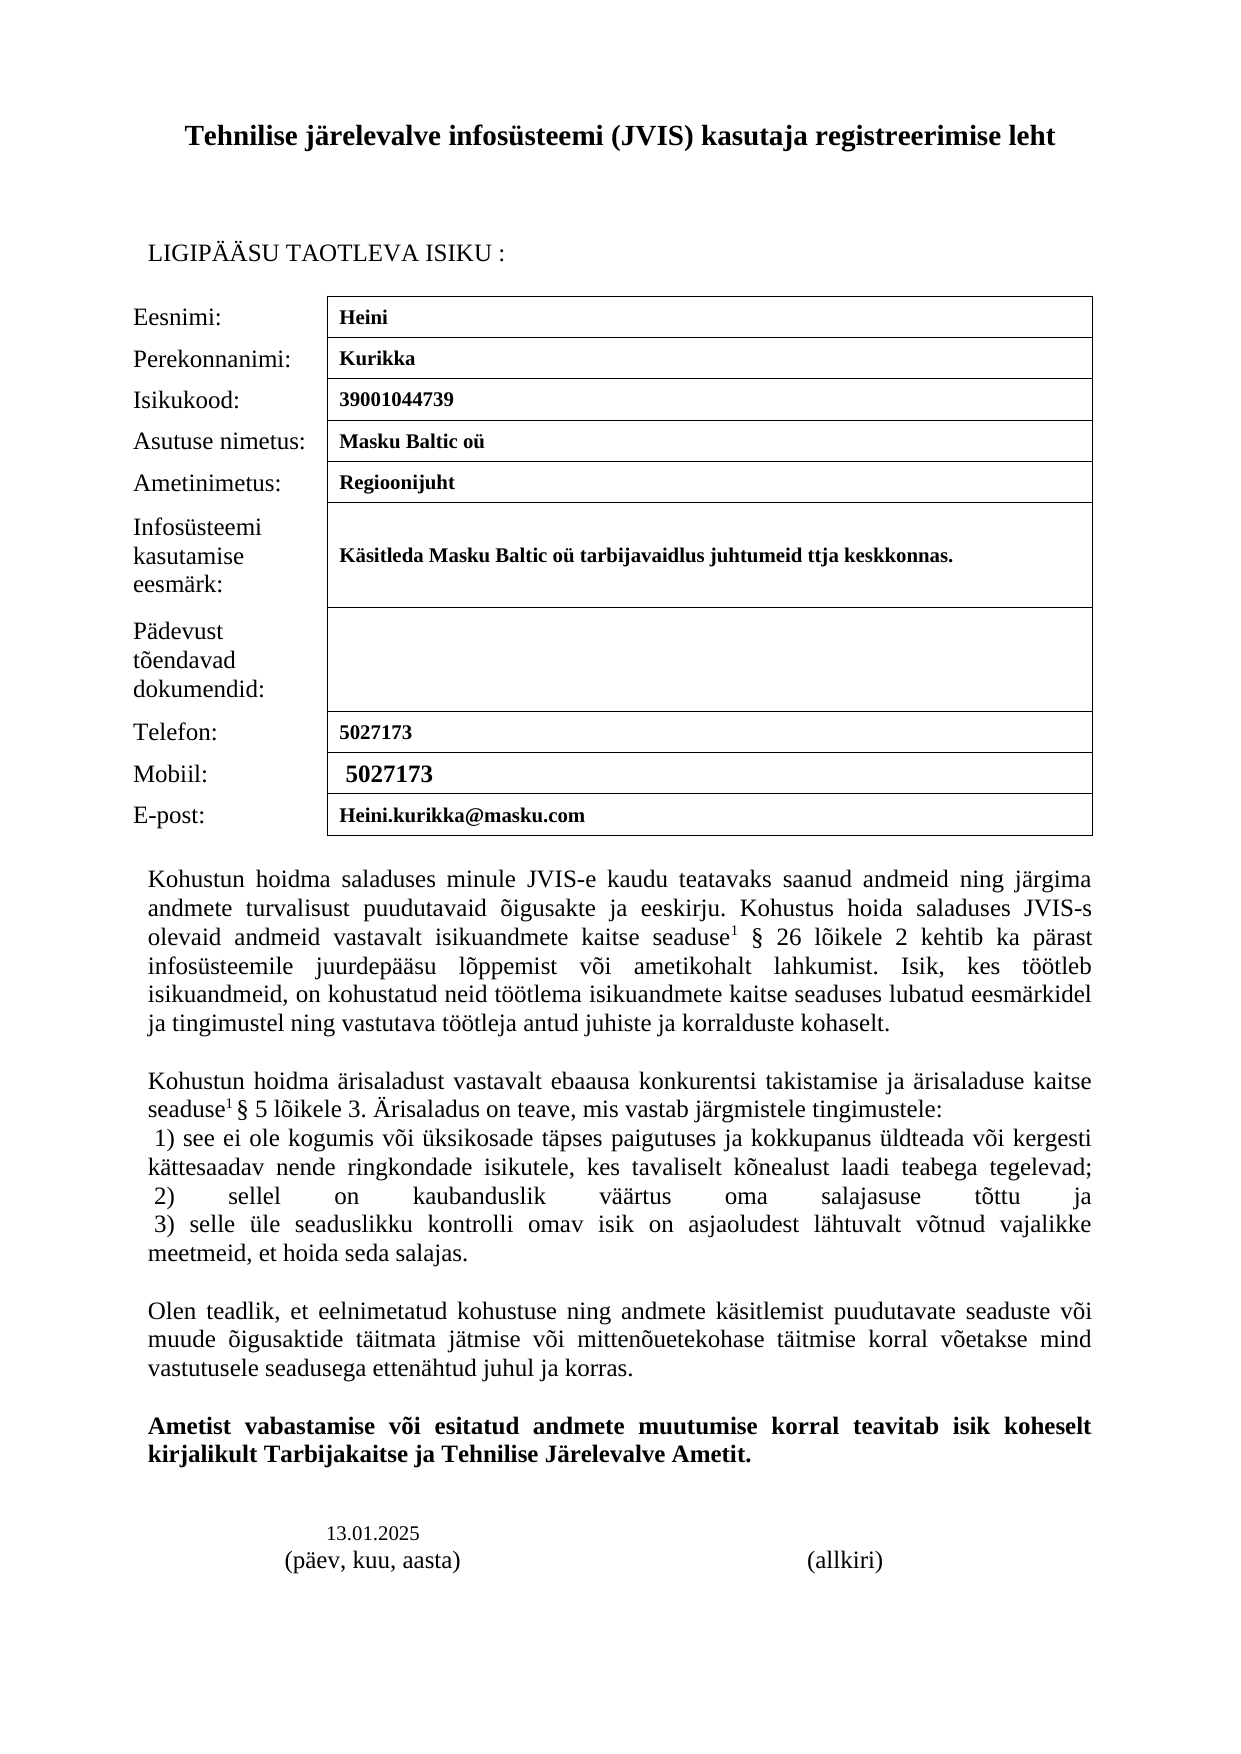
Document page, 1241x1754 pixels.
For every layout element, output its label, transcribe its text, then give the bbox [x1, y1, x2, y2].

text 1) see ei ole kogumis või üksikosade täpses paigutuses ja kokkupanus üldteada või kergesti kättesaadav nende ringkondade isikutele, kes tavaliselt kõnealust laadi teabega tegelevad; 2) sellel on kaubanduslik väärtus oma salajasuse tõttu ja 3) selle üle seaduslikku kontrolli omav isik on asjaoludest lähtuvalt võtnud vajalikke meetmeid, et hoida seda salajas. [148, 1123, 1093, 1267]
table_cell Perekonnanimi: [122, 337, 327, 378]
table_header [609, 1497, 1081, 1545]
table_cell Telefon: [122, 711, 327, 752]
table_cell Infosüsteemi kasutamise eesmärk: [122, 502, 327, 607]
table_cell Isikukood: [122, 378, 327, 419]
table_header 13.01.2025 [136, 1497, 609, 1545]
table_cell Pädevust tõendavad dokumendid: [122, 607, 327, 711]
table_cell Asutuse nimetus: [122, 420, 327, 461]
table_cell 39001044739 [328, 379, 1092, 419]
table_cell 5027173 [328, 712, 1092, 752]
table_cell Käsitleda Masku Baltic oü tarbijavaidlus juhtumeid ttja keskkonnas. [328, 503, 1092, 607]
table_cell Heini.kurikka@masku.com [328, 794, 1092, 835]
table_cell [328, 608, 1092, 711]
text Kohustun hoidma saladuses minule JVIS-e kaudu teatavaks saanud andmeid ning järgima andmete turvalisust puudutavaid õigusakte ja eeskirju. Kohustus hoida saladuses JVIS-s olevaid andmeid vastavalt isikuandmete kaitse seaduse1 § 26 lõikele 2 kehtib ka pärast infosüsteemile juurdepääsu lõppemist või ametikohalt lahkumist. Isik, kes töötleb isikuandmeid, on kohustatud neid töötlema isikuandmete kaitse seaduses lubatud eesmärkidel ja tingimustel ning vastutava töötleja antud juhiste ja korralduste kohaselt. [148, 864, 1093, 1037]
text Ametist vabastamise või esitatud andmete muutumise korral teavitab isik koheselt kirjalikult Tarbijakaitse ja Tehnilise Järelevalve Ametit. [148, 1411, 1093, 1468]
text LIGIPÄÄSU TAOTLEVA ISIKU : [148, 238, 1093, 267]
table_cell Regioonijuht [328, 462, 1092, 502]
text Olen teadlik, et eelnimetatud kohustuse ning andmete käsitlemist puudutavate seaduste või muude õigusaktide täitmata jätmise või mittenõuetekohase täitmise korral võetakse mind vastutusele seadusega ettenähtud juhul ja korras. [148, 1296, 1093, 1382]
text Tehnilise järelevalve infosüsteemi (JVIS) kasutaja registreerimise leht [148, 118, 1093, 152]
table_cell E-post: [122, 793, 327, 835]
table_cell Mobiil: [122, 752, 327, 793]
table_cell (päev, kuu, aasta) [136, 1545, 609, 1574]
table_header Heini [328, 297, 1092, 337]
table_cell Masku Baltic oü [328, 421, 1092, 461]
table_cell (allkiri) [609, 1545, 1081, 1574]
table_cell Kurikka [328, 338, 1092, 378]
table_cell Ametinimetus: [122, 461, 327, 502]
text Kohustun hoidma ärisaladust vastavalt ebaausa konkurentsi takistamise ja ärisaladuse kaitse seaduse1 § 5 lõikele 3. Ärisaladus on teave, mis vastab järgmistele tingimustele: [148, 1066, 1093, 1123]
table_header Eesnimi: [122, 296, 327, 337]
table_cell 5027173 [328, 753, 1092, 793]
